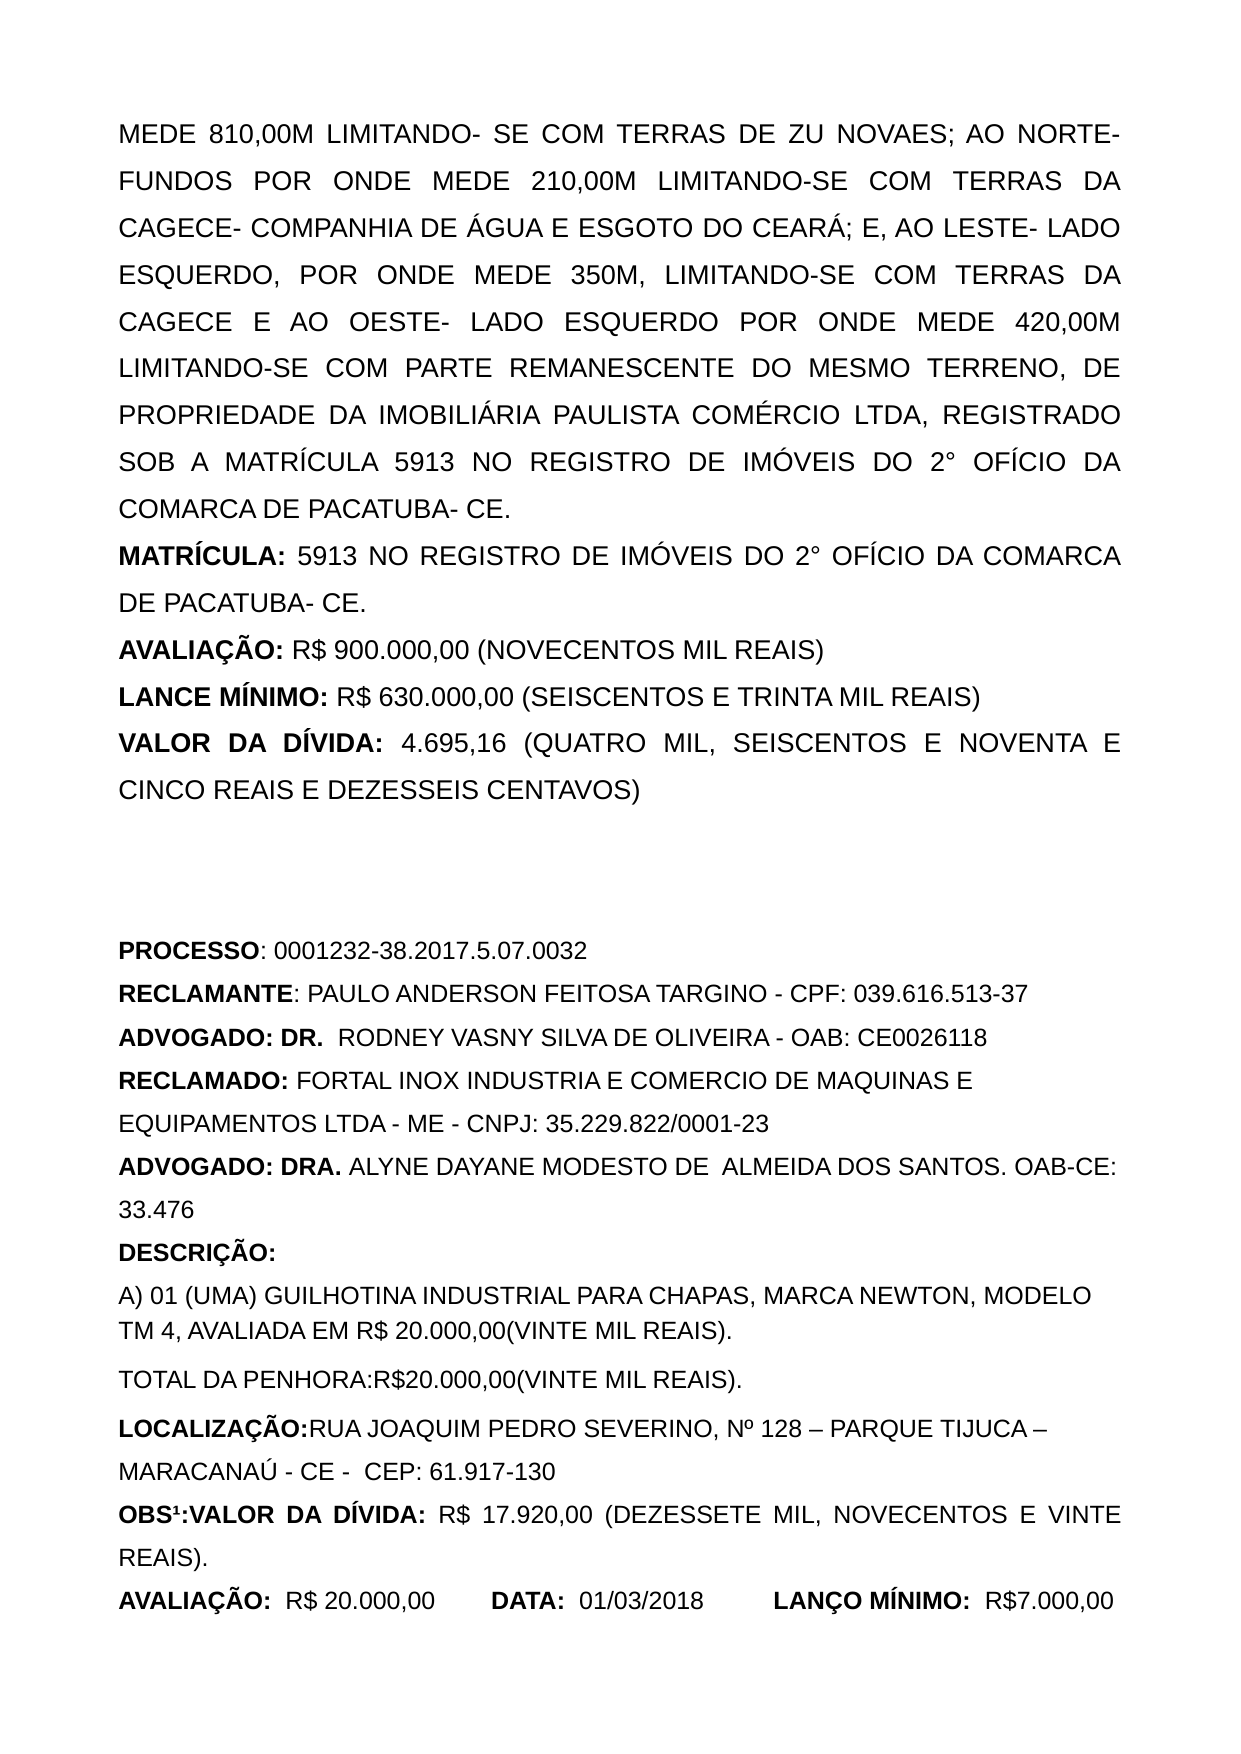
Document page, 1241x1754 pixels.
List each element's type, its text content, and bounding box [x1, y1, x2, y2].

text MATRÍCULA: 5913 NO REGISTRO DE IMÓVEIS DO 2° OFÍCIO DA COMARCA DE PACATUBA- CE. [118, 540, 1122, 618]
text DESCRIÇÃO: [118, 1238, 1122, 1267]
text AVALIAÇÃO: R$ 900.000,00 (NOVECENTOS MIL REAIS) [118, 634, 1122, 665]
text VALOR DA DÍVIDA: 4.695,16 (QUATRO MIL, SEISCENTOS E NOVENTA E CINCO REAIS E DEZESSEIS CENTAVOS) [118, 727, 1122, 806]
text TOTAL DA PENHORA:R$20.000,00(VINTE MIL REAIS). [118, 1365, 1122, 1393]
text RECLAMANTE: PAULO ANDERSON FEITOSA TARGINO - CPF: 039.616.513-37 [118, 979, 1122, 1008]
text LANCE MÍNIMO: R$ 630.000,00 (SEISCENTOS E TRINTA MIL REAIS) [118, 681, 1122, 712]
text ADVOGADO: DRA. ALYNE DAYANE MODESTO DE ALMEIDA DOS SANTOS. OAB-CE: 33.476 [118, 1152, 1122, 1224]
text MEDE 810,00M LIMITANDO- SE COM TERRAS DE ZU NOVAES; AO NORTE- FUNDOS POR ONDE MEDE 210,00M LIMITANDO-SE COM TERRAS DA CAGECE- COMPANHIA DE ÁGUA E ESGOTO DO CEARÁ; E, AO LESTE- LADO ESQUERDO, POR ONDE MEDE 350M, LIMITANDO-SE COM TERRAS DA CAGECE E AO OESTE- LADO ESQUERDO POR ONDE MEDE 420,00M LIMITANDO-SE COM PARTE REMANESCENTE DO MESMO TERRENO, DE PROPRIEDADE DA IMOBILIÁRIA PAULISTA COMÉRCIO LTDA, REGISTRADO SOB A MATRÍCULA 5913 NO REGISTRO DE IMÓVEIS DO 2° OFÍCIO DA COMARCA DE PACATUBA- CE. [118, 118, 1122, 524]
text A) 01 (UMA) GUILHOTINA INDUSTRIAL PARA CHAPAS, MARCA NEWTON, MODELO TM 4, AVALIADA EM R$ 20.000,00(VINTE MIL REAIS). [118, 1281, 1122, 1344]
text AVALIAÇÃO: R$ 20.000,00 DATA: 01/03/2018 LANÇO MÍNIMO: R$7.000,00 [118, 1586, 1122, 1615]
text OBS¹:VALOR DA DÍVIDA: R$ 17.920,00 (DEZESSETE MIL, NOVECENTOS E VINTE REAIS). [118, 1500, 1122, 1572]
text ADVOGADO: DR. RODNEY VASNY SILVA DE OLIVEIRA - OAB: CE0026118 [118, 1022, 1122, 1051]
text PROCESSO: 0001232-38.2017.5.07.0032 [118, 936, 1122, 965]
text RECLAMADO: FORTAL INOX INDUSTRIA E COMERCIO DE MAQUINAS E EQUIPAMENTOS LTDA - ME - CNPJ: 35.229.822/0001-23 [118, 1066, 1122, 1137]
text LOCALIZAÇÃO:RUA JOAQUIM PEDRO SEVERINO, Nº 128 – PARQUE TIJUCA – MARACANAÚ - CE - CEP: 61.917-130 [118, 1414, 1122, 1486]
